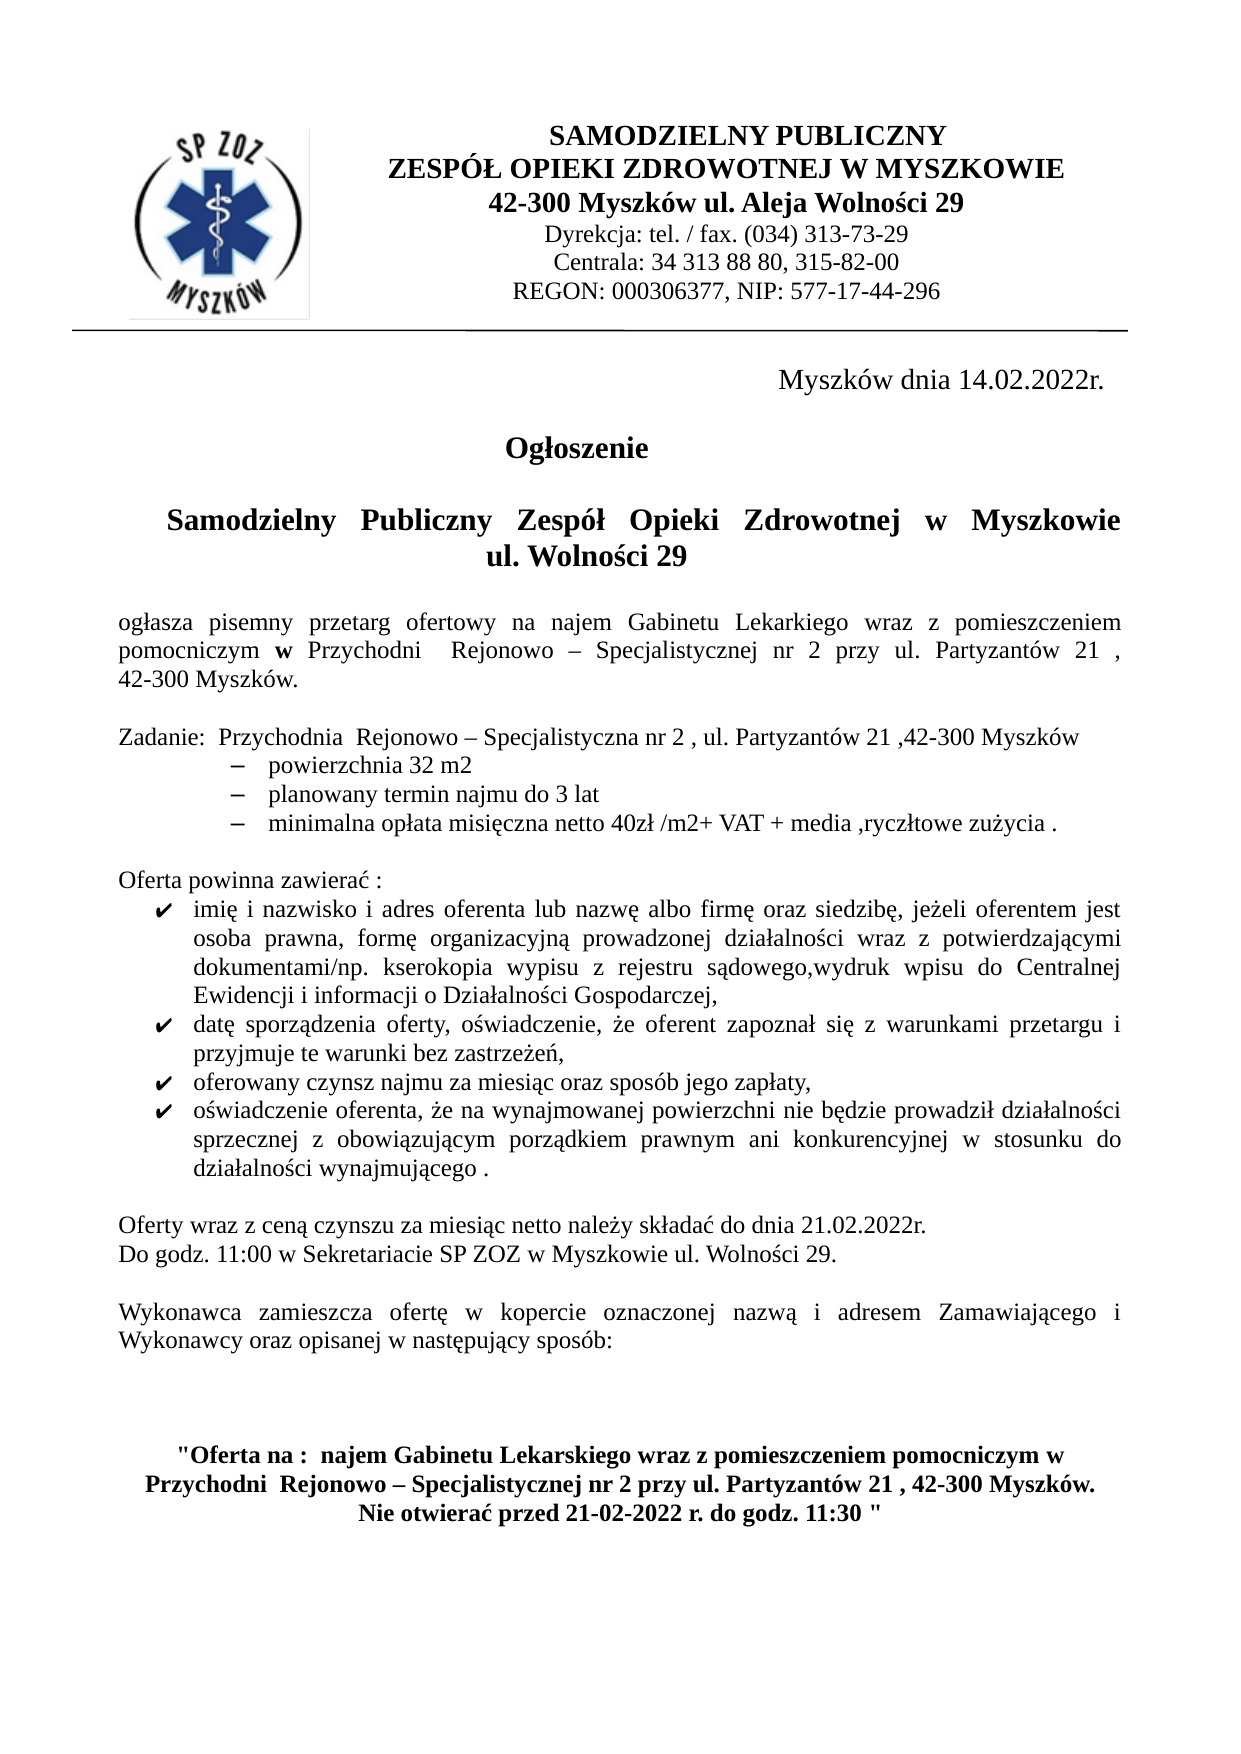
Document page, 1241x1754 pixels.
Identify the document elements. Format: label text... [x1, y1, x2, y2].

text ogłasza pisemny przetarg ofertowy na najem Gabinetu Lekarkiego wraz z pomieszczeniem pomocniczym w Przychodni Rejonowo – Specjalistycznej nr 2 przy ul. Partyzantów 21 , 42-300 Myszków. [118, 607, 1122, 693]
text Myszków dnia 14.02.2022r. [118, 362, 1122, 396]
text Samodzielny Publiczny Zespół Opieki Zdrowotnej w Myszkowie ul. Wolności 29 [118, 501, 1122, 573]
picture [129, 129, 310, 321]
text Ogłoszenie [118, 429, 1122, 466]
text Oferty wraz z ceną czynszu za miesiąc netto należy składać do dnia 21.02.2022r. [118, 1211, 1122, 1239]
text Centrala: 34 313 88 80, 315-82-00 [312, 247, 1122, 276]
text SAMODZIELNY PUBLICZNY ZESPÓŁ OPIEKI ZDROWOTNEJ W MYSZKOWIE [118, 118, 1122, 322]
list imię i nazwisko i adres oferenta lub nazwę albo firmę oraz siedzibę, jeżeli oferentem jest osoba prawna, formę organizacyjną prowadzonej działalności wraz z potwierdzającymi dokumentami/np. kserokopia wypisu z rejestru sądowego,wydruk wpisu do Centralnej Ewidencji i informacji o Działalności Gospodarczej, [156, 894, 1122, 1009]
list minimalna opłata misięczna netto 40zł /m2+ VAT + media ,ryczłtowe zużycia . [231, 808, 1122, 837]
list planowany termin najmu do 3 lat [231, 779, 1122, 808]
text 42-300 Myszków ul. Aleja Wolności 29 [312, 185, 1122, 219]
text Nie otwierać przed 21-02-2022 r. do godz. 11:30 " [118, 1498, 1122, 1527]
text Do godz. 11:00 w Sekretariacie SP ZOZ w Myszkowie ul. Wolności 29. [118, 1239, 1122, 1268]
list datę sporządzenia oferty, oświadczenie, że oferent zapoznał się z warunkami przetargu i przyjmuje te warunki bez zastrzeżeń, [156, 1009, 1122, 1067]
list powierzchnia 32 m2 [231, 751, 1122, 779]
text Wykonawca zamieszcza ofertę w kopercie oznaczonej nazwą i adresem Zamawiającego i Wykonawcy oraz opisanej w następujący sposób: [118, 1297, 1122, 1354]
list oferowany czynsz najmu za miesiąc oraz sposób jego zapłaty, [156, 1067, 1122, 1096]
text "Oferta na : najem Gabinetu Lekarskiego wraz z pomieszczeniem pomocniczym w Przychodni Rejonowo – Specjalistycznej nr 2 przy ul. Partyzantów 21 , 42-300 Myszków. [118, 1441, 1122, 1498]
list oświadczenie oferenta, że na wynajmowanej powierzchni nie będzie prowadził działalności sprzecznej z obowiązującym porządkiem prawnym ani konkurencyjnej w stosunku do działalności wynajmującego . [156, 1096, 1122, 1182]
text Zadanie: Przychodnia Rejonowo – Specjalistyczna nr 2 , ul. Partyzantów 21 ,42-300 Myszków [118, 722, 1122, 751]
text REGON: 000306377, NIP: 577-17-44-296 [312, 276, 1122, 305]
text Dyrekcja: tel. / fax. (034) 313-73-29 [312, 219, 1122, 247]
text Oferta powinna zawierać : [118, 866, 1122, 894]
